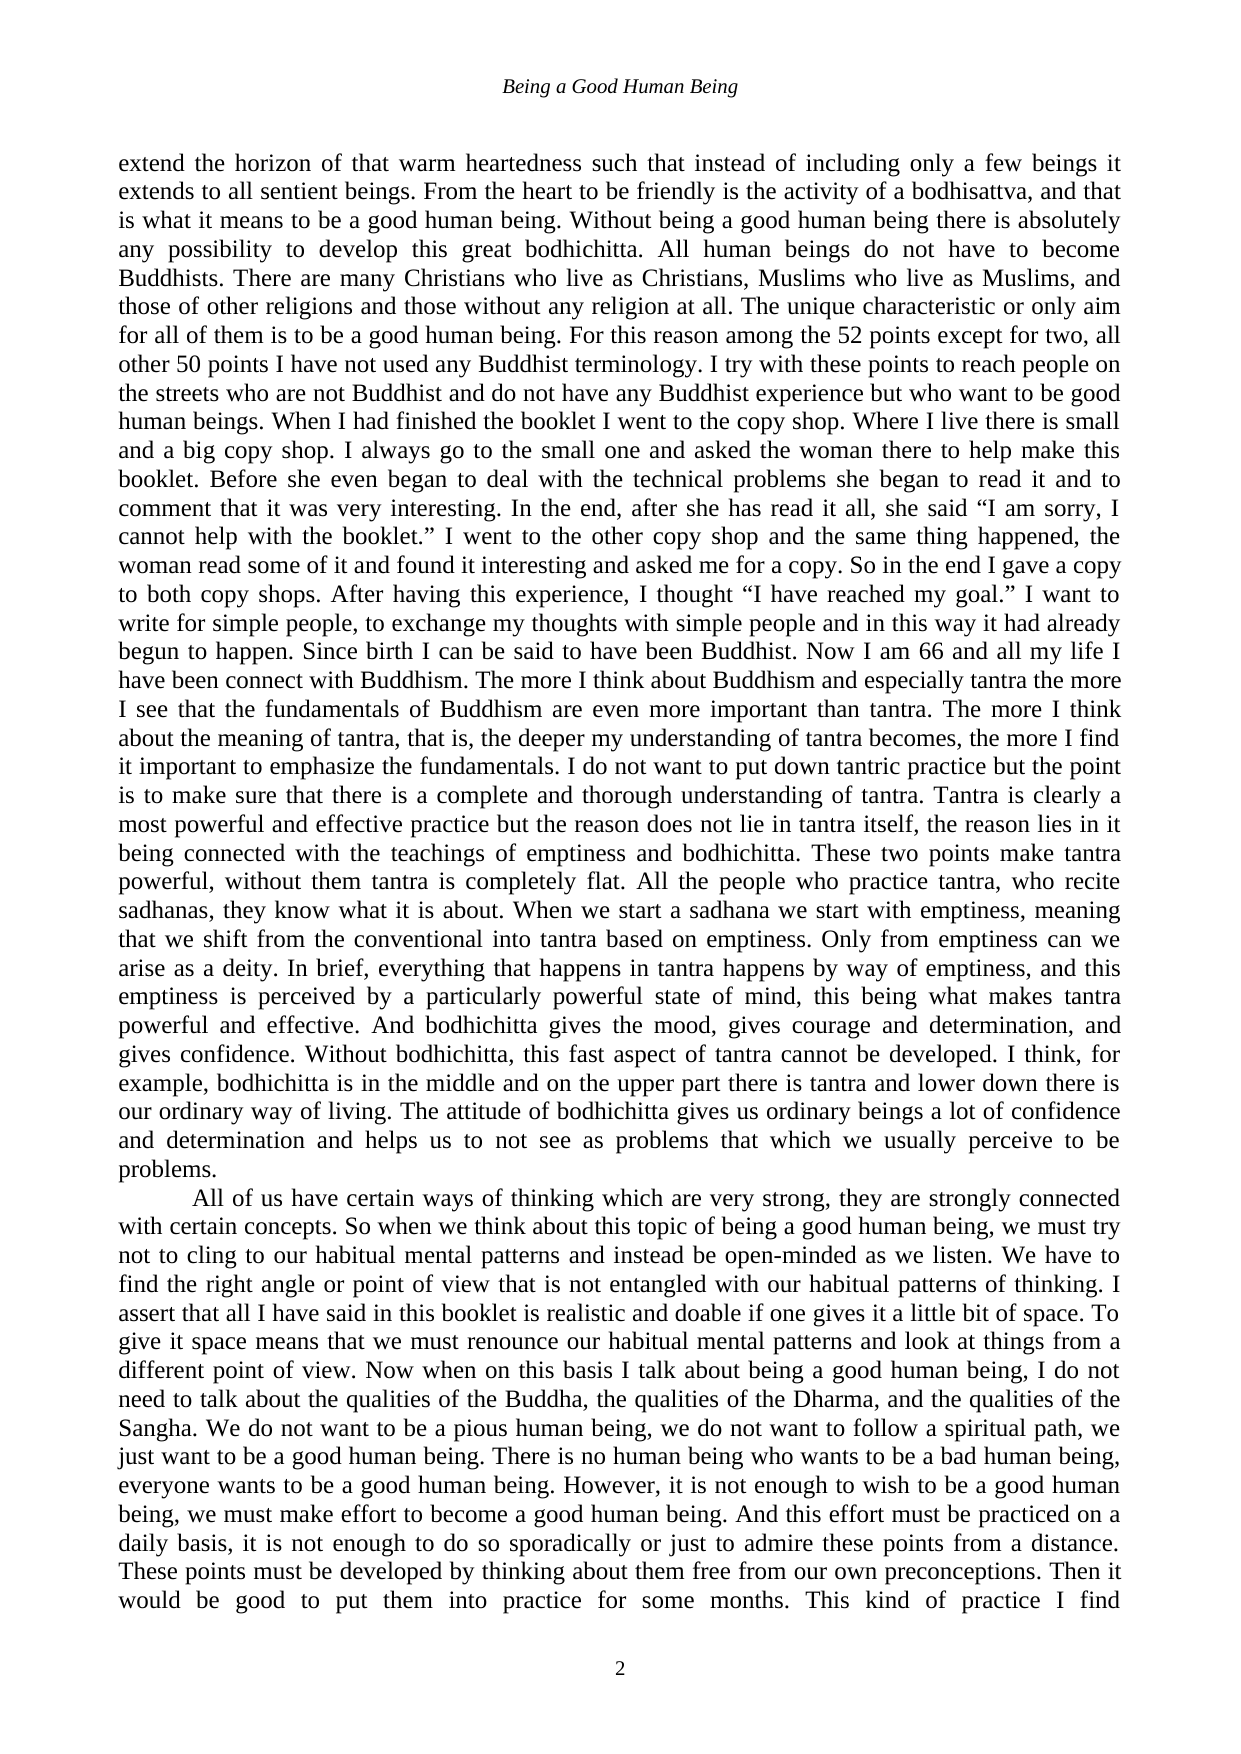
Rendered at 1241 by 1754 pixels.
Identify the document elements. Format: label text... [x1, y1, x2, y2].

text All of us have certain ways of thinking which are very strong, they are strongly connected with certain concepts. So when we think about this topic of being a good human being, we must try not to cling to our habitual mental patterns and instead be open-minded as we listen. We have to find the right angle or point of view that is not entangled with our habitual patterns of thinking. I assert that all I have said in this booklet is realistic and doable if one gives it a little bit of space. To give it space means that we must renounce our habitual mental patterns and look at things from a different point of view. Now when on this basis I talk about being a good human being, I do not need to talk about the qualities of the Buddha, the qualities of the Dharma, and the qualities of the Sangha. We do not want to be a pious human being, we do not want to follow a spiritual path, we just want to be a good human being. There is no human being who wants to be a bad human being, everyone wants to be a good human being. However, it is not enough to wish to be a good human being, we must make effort to become a good human being. And this effort must be practiced on a daily basis, it is not enough to do so sporadically or just to admire these points from a distance. These points must be developed by thinking about them free from our own preconceptions. Then it would be good to put them into practice for some months. This kind of practice I find [118, 1183, 1122, 1614]
text extend the horizon of that warm heartedness such that instead of including only a few beings it extends to all sentient beings. From the heart to be friendly is the activity of a bodhisattva, and that is what it means to be a good human being. Without being a good human being there is absolutely any possibility to develop this great bodhichitta. All human beings do not have to become Buddhists. There are many Christians who live as Christians, Muslims who live as Muslims, and those of other religions and those without any religion at all. The unique characteristic or only aim for all of them is to be a good human being. For this reason among the 52 points except for two, all other 50 points I have not used any Buddhist terminology. I try with these points to reach people on the streets who are not Buddhist and do not have any Buddhist experience but who want to be good human beings. When I had finished the booklet I went to the copy shop. Where I live there is small and a big copy shop. I always go to the small one and asked the woman there to help make this booklet. Before she even began to deal with the technical problems she began to read it and to comment that it was very interesting. In the end, after she has read it all, she said “I am sorry, I cannot help with the booklet.” I went to the other copy shop and the same thing happened, the woman read some of it and found it interesting and asked me for a copy. So in the end I gave a copy to both copy shops. After having this experience, I thought “I have reached my goal.” I want to write for simple people, to exchange my thoughts with simple people and in this way it had already begun to happen. Since birth I can be said to have been Buddhist. Now I am 66 and all my life I have been connect with Buddhism. The more I think about Buddhism and especially tantra the more I see that the fundamentals of Buddhism are even more important than tantra. The more I think about the meaning of tantra, that is, the deeper my understanding of tantra becomes, the more I find it important to emphasize the fundamentals. I do not want to put down tantric practice but the point is to make sure that there is a complete and thorough understanding of tantra. Tantra is clearly a most powerful and effective practice but the reason does not lie in tantra itself, the reason lies in it being connected with the teachings of emptiness and bodhichitta. These two points make tantra powerful, without them tantra is completely flat. All the people who practice tantra, who recite sadhanas, they know what it is about. When we start a sadhana we start with emptiness, meaning that we shift from the conventional into tantra based on emptiness. Only from emptiness can we arise as a deity. In brief, everything that happens in tantra happens by way of emptiness, and this emptiness is perceived by a particularly powerful state of mind, this being what makes tantra powerful and effective. And bodhichitta gives the mood, gives courage and determination, and gives confidence. Without bodhichitta, this fast aspect of tantra cannot be developed. I think, for example, bodhichitta is in the middle and on the upper part there is tantra and lower down there is our ordinary way of living. The attitude of bodhichitta gives us ordinary beings a lot of confidence and determination and helps us to not see as problems that which we usually perceive to be problems. [118, 148, 1122, 1183]
